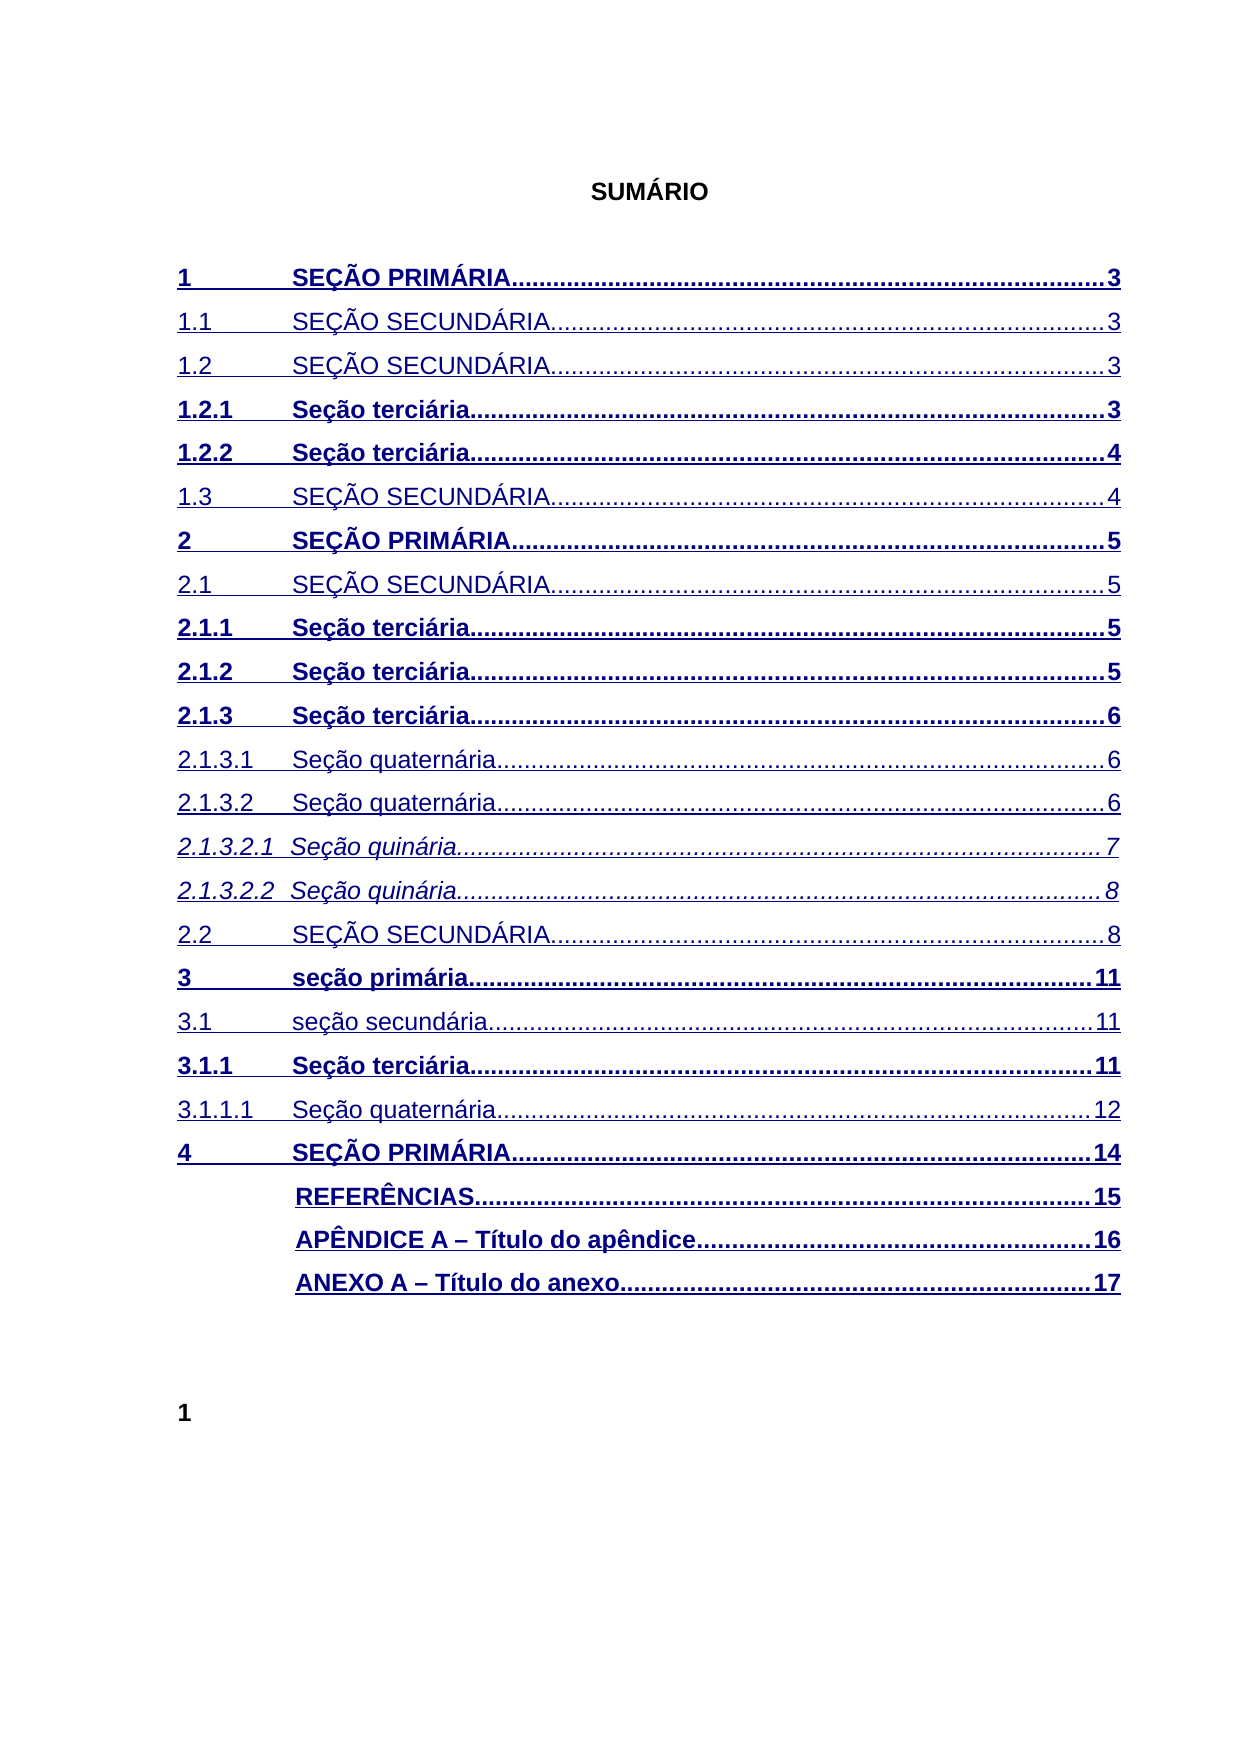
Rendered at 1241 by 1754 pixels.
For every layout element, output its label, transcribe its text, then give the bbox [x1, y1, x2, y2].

text 3.1 seção secundária 11 [177, 1007, 1122, 1036]
text 2.1.2 Seção terciária 5 [177, 657, 1122, 686]
text 1.2.1 Seção terciária 3 [177, 395, 1122, 424]
text 1.1 SEÇÃO SECUNDÁRIA 3 [177, 307, 1122, 336]
text SUMÁRIO [177, 177, 1122, 206]
text 2.1 SEÇÃO SECUNDÁRIA 5 [177, 570, 1122, 599]
text 2.1.3.1 Seção quaternária 6 [177, 745, 1122, 774]
text 2.2 SEÇÃO SECUNDÁRIA 8 [177, 920, 1122, 949]
text 1.2 SEÇÃO SECUNDÁRIA 3 [177, 351, 1122, 380]
text 1.3 SEÇÃO SECUNDÁRIA 4 [177, 482, 1122, 511]
text 3.1.1.1 Seção quaternária 12 [177, 1095, 1122, 1124]
text ANEXO A – Título do anexo 17 [177, 1268, 1122, 1297]
text 2.1.3.2.2 Seção quinária 8 [177, 876, 1122, 905]
text 2.1.3.2.1 Seção quinária 7 [177, 832, 1122, 861]
text 2.1.1 Seção terciária 5 [177, 613, 1122, 643]
text APÊNDICE A – Título do apêndice 16 [177, 1225, 1122, 1254]
text 4 SEÇÃO PRIMÁRIA 14 [177, 1138, 1122, 1168]
text 3.1.1 Seção terciária 11 [177, 1051, 1122, 1080]
text 1.2.2 Seção terciária 4 [177, 438, 1122, 468]
text 3 seção primária 11 [177, 963, 1122, 993]
text 2.1.3 Seção terciária 6 [177, 701, 1122, 730]
text REFERÊNCIAS 15 [177, 1182, 1122, 1211]
text 2.1.3.2 Seção quaternária 6 [177, 788, 1122, 818]
text 2 SEÇÃO PRIMÁRIA 5 [177, 526, 1122, 555]
text 1 SEÇÃO PRIMÁRIA 3 [177, 263, 1122, 293]
